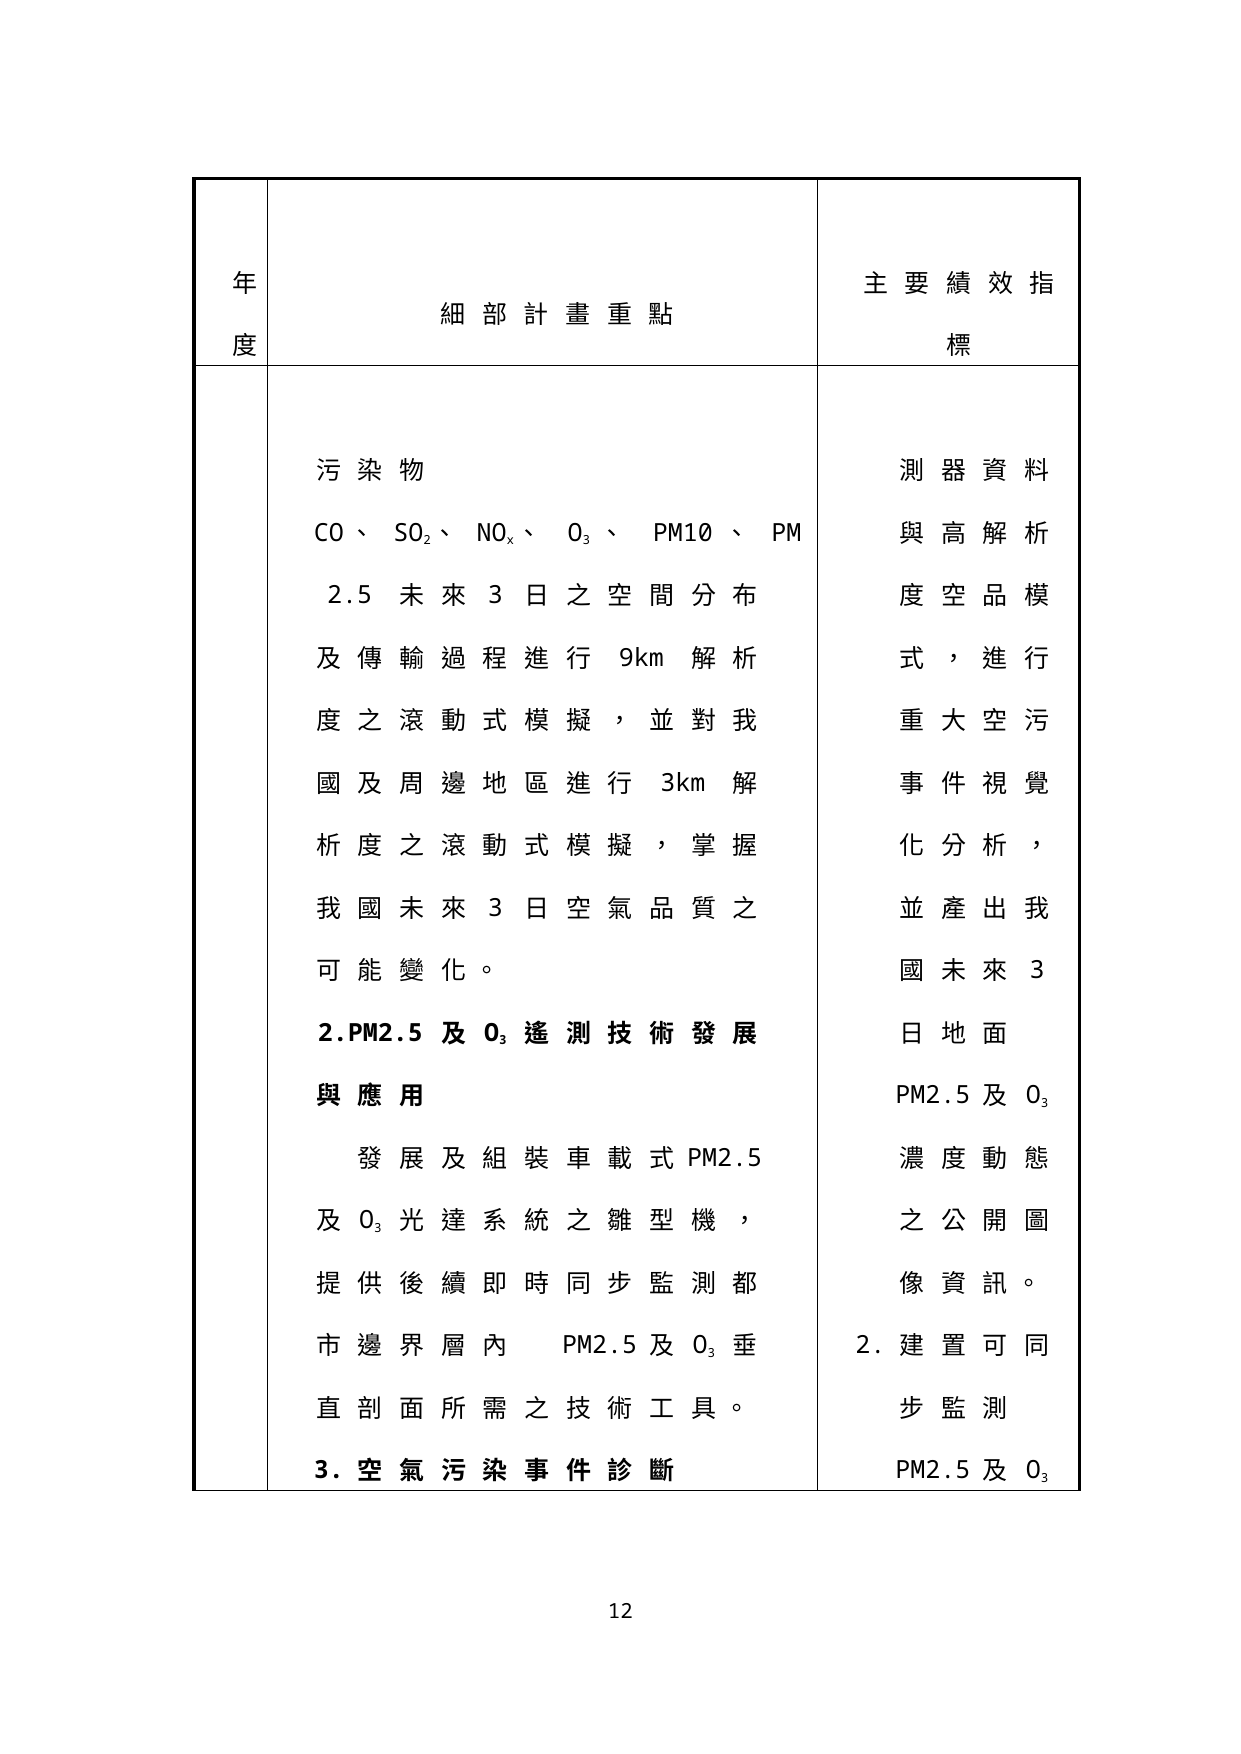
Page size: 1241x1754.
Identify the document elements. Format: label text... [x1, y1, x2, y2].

table_cell 測器資料與高解析度空品模式，進行重大空污事件視覺化分析，並產出我國未來3日地面PM2.5及O3濃度動態之公開圖像資訊。 2.建置可同步監測PM2.5及O3 [818, 366, 1078, 1490]
table_header 細部計畫重點 [268, 180, 817, 365]
table_header 年度 [196, 180, 267, 365]
table_header 主要績效指標 [818, 180, 1078, 365]
table_cell 污染物CO、SO2、NOx、O3、PM10、PM2.5未來3日之空間分布及傳輸過程進行9km解析度之滾動式模擬，並對我國及周邊地區進行3km解析度之滾動式模擬，掌握我國未來3日空氣品質之可能變化。 2.PM2.5及O3遙測技術發展與應用 發展及組裝車載式PM2.5及O3光達系統之雛型機，提供後續即時同步監測都市邊界層內 PM2.5及O3垂直剖面所需之技術工具。 3.空氣污染事件診斷 [268, 366, 817, 1490]
table_cell [196, 366, 267, 1490]
